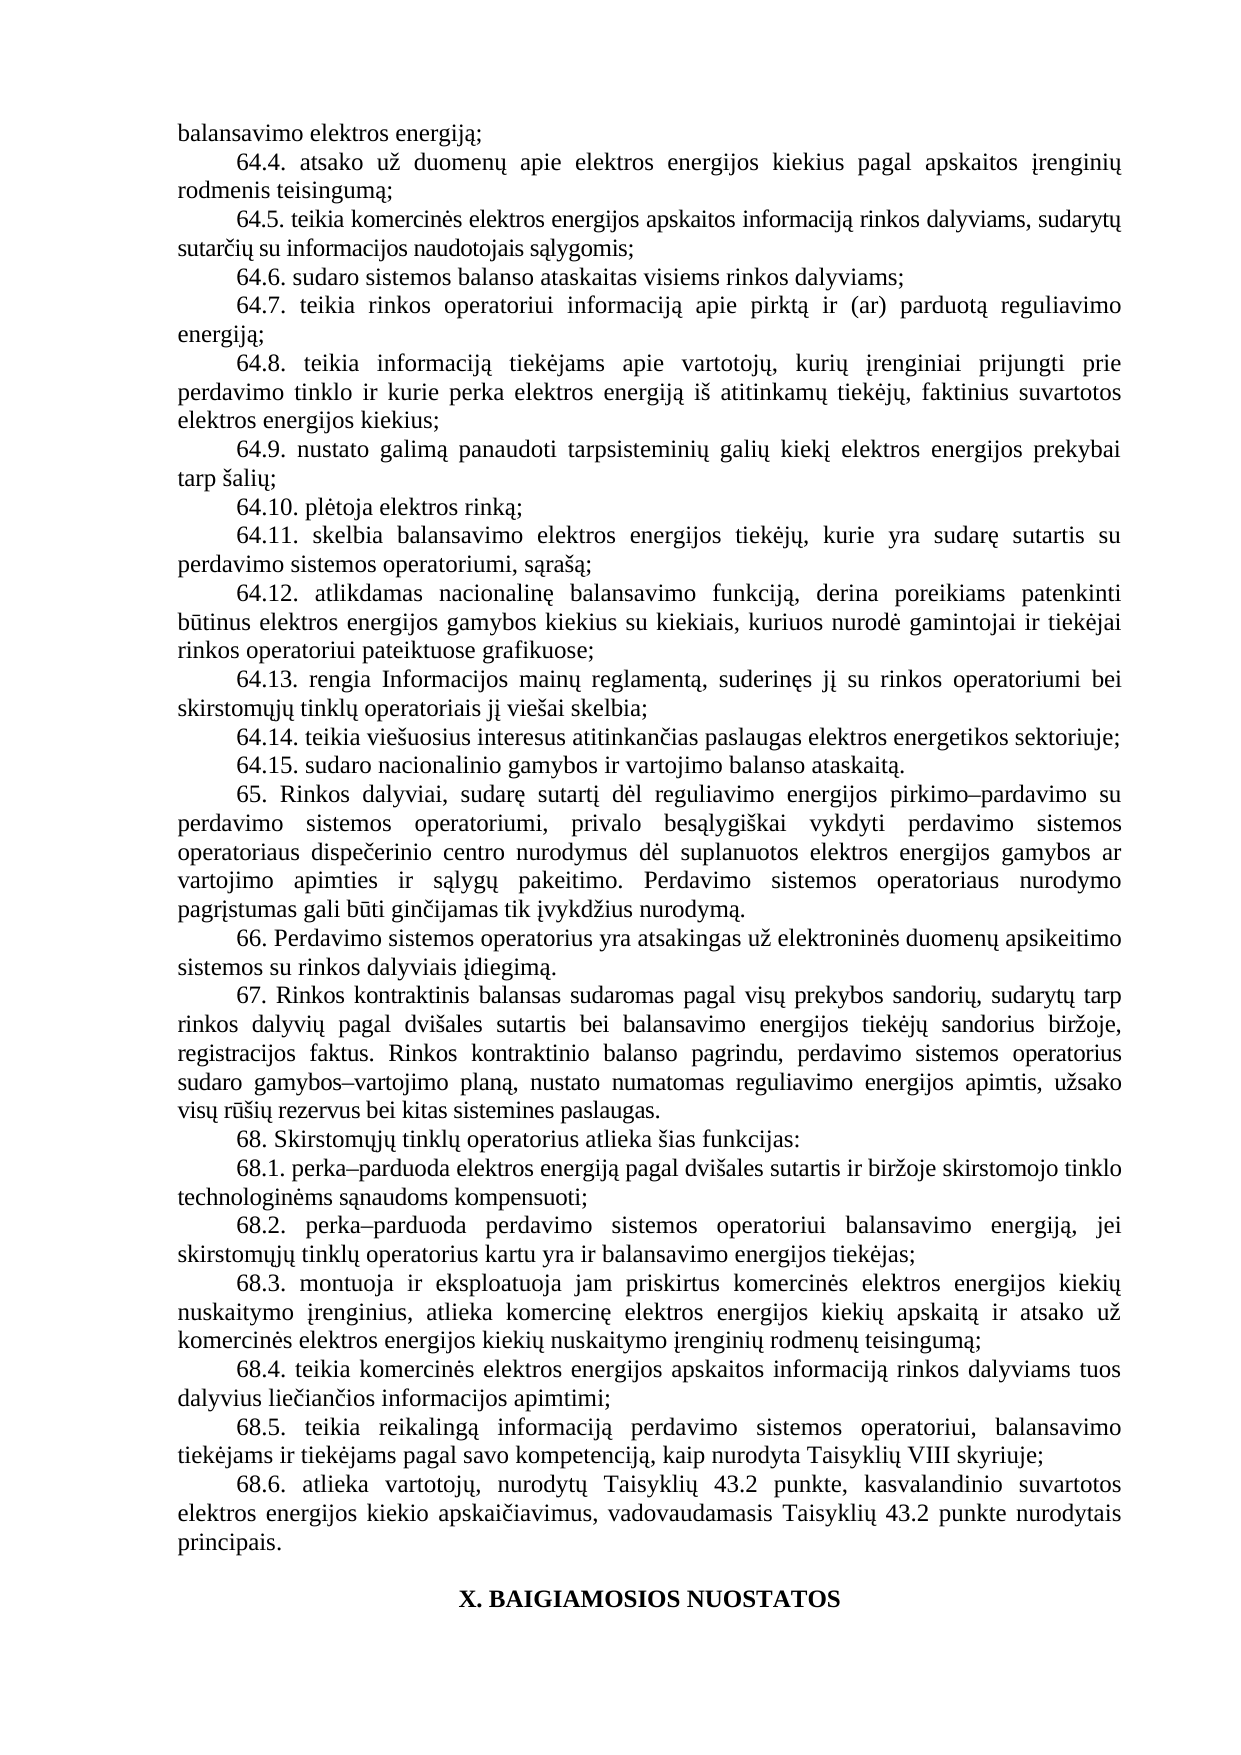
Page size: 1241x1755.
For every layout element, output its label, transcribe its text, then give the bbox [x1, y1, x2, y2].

text 68.3. montuoja ir eksploatuoja jam priskirtus komercinės elektros energijos kiekių nuskaitymo įrenginius, atlieka komercinę elektros energijos kiekių apskaitą ir atsako už komercinės elektros energijos kiekių nuskaitymo įrenginių rodmenų teisingumą; [177, 1268, 1122, 1354]
text 66. Perdavimo sistemos operatorius yra atsakingas už elektroninės duomenų apsikeitimo sistemos su rinkos dalyviais įdiegimą. [177, 923, 1122, 981]
text 68.4. teikia komercinės elektros energijos apskaitos informaciją rinkos dalyviams tuos dalyvius liečiančios informacijos apimtimi; [177, 1354, 1122, 1412]
text 68. Skirstomųjų tinklų operatorius atlieka šias funkcijas: [177, 1124, 1122, 1153]
text 64.6. sudaro sistemos balanso ataskaitas visiems rinkos dalyviams; [177, 262, 1122, 291]
text 64.13. rengia Informacijos mainų reglamentą, suderinęs jį su rinkos operatoriumi bei skirstomųjų tinklų operatoriais jį viešai skelbia; [177, 664, 1122, 722]
text 64.8. teikia informaciją tiekėjams apie vartotojų, kurių įrenginiai prijungti prie perdavimo tinklo ir kurie perka elektros energiją iš atitinkamų tiekėjų, faktinius suvartotos elektros energijos kiekius; [177, 348, 1122, 434]
text 67. Rinkos kontraktinis balansas sudaromas pagal visų prekybos sandorių, sudarytų tarp rinkos dalyvių pagal dvišales sutartis bei balansavimo energijos tiekėjų sandorius biržoje, registracijos faktus. Rinkos kontraktinio balanso pagrindu, perdavimo sistemos operatorius sudaro gamybos–vartojimo planą, nustato numatomas reguliavimo energijos apimtis, užsako visų rūšių rezervus bei kitas sistemines paslaugas. [177, 981, 1122, 1124]
text 68.5. teikia reikalingą informaciją perdavimo sistemos operatoriui, balansavimo tiekėjams ir tiekėjams pagal savo kompetenciją, kaip nurodyta Taisyklių VIII skyriuje; [177, 1412, 1122, 1469]
text 68.6. atlieka vartotojų, nurodytų Taisyklių 43.2 punkte, kasvalandinio suvartotos elektros energijos kiekio apskaičiavimus, vadovaudamasis Taisyklių 43.2 punkte nurodytais principais. [177, 1469, 1122, 1556]
text 64.11. skelbia balansavimo elektros energijos tiekėjų, kurie yra sudarę sutartis su perdavimo sistemos operatoriumi, sąrašą; [177, 521, 1122, 578]
text 64.5. teikia komercinės elektros energijos apskaitos informaciją rinkos dalyviams, sudarytų sutarčių su informacijos naudotojais sąlygomis; [177, 204, 1122, 262]
text 68.1. perka–parduoda elektros energiją pagal dvišales sutartis ir biržoje skirstomojo tinklo technologinėms sąnaudoms kompensuoti; [177, 1153, 1122, 1211]
text 68.2. perka–parduoda perdavimo sistemos operatoriui balansavimo energiją, jei skirstomųjų tinklų operatorius kartu yra ir balansavimo energijos tiekėjas; [177, 1211, 1122, 1268]
text X. BAIGIAMOSIOS NUOSTATOS [177, 1584, 1122, 1613]
text 64.7. teikia rinkos operatoriui informaciją apie pirktą ir (ar) parduotą reguliavimo energiją; [177, 291, 1122, 348]
text 64.15. sudaro nacionalinio gamybos ir vartojimo balanso ataskaitą. [177, 751, 1122, 779]
text 64.4. atsako už duomenų apie elektros energijos kiekius pagal apskaitos įrenginių rodmenis teisingumą; [177, 147, 1122, 204]
text balansavimo elektros energiją; [177, 118, 1122, 147]
text 64.14. teikia viešuosius interesus atitinkančias paslaugas elektros energetikos sektoriuje; [177, 722, 1122, 751]
text 65. Rinkos dalyviai, sudarę sutartį dėl reguliavimo energijos pirkimo–pardavimo su perdavimo sistemos operatoriumi, privalo besąlygiškai vykdyti perdavimo sistemos operatoriaus dispečerinio centro nurodymus dėl suplanuotos elektros energijos gamybos ar vartojimo apimties ir sąlygų pakeitimo. Perdavimo sistemos operatoriaus nurodymo pagrįstumas gali būti ginčijamas tik įvykdžius nurodymą. [177, 779, 1122, 923]
text 64.10. plėtoja elektros rinką; [177, 492, 1122, 521]
text 64.9. nustato galimą panaudoti tarpsisteminių galių kiekį elektros energijos prekybai tarp šalių; [177, 434, 1122, 492]
text 64.12. atlikdamas nacionalinę balansavimo funkciją, derina poreikiams patenkinti būtinus elektros energijos gamybos kiekius su kiekiais, kuriuos nurodė gamintojai ir tiekėjai rinkos operatoriui pateiktuose grafikuose; [177, 578, 1122, 664]
